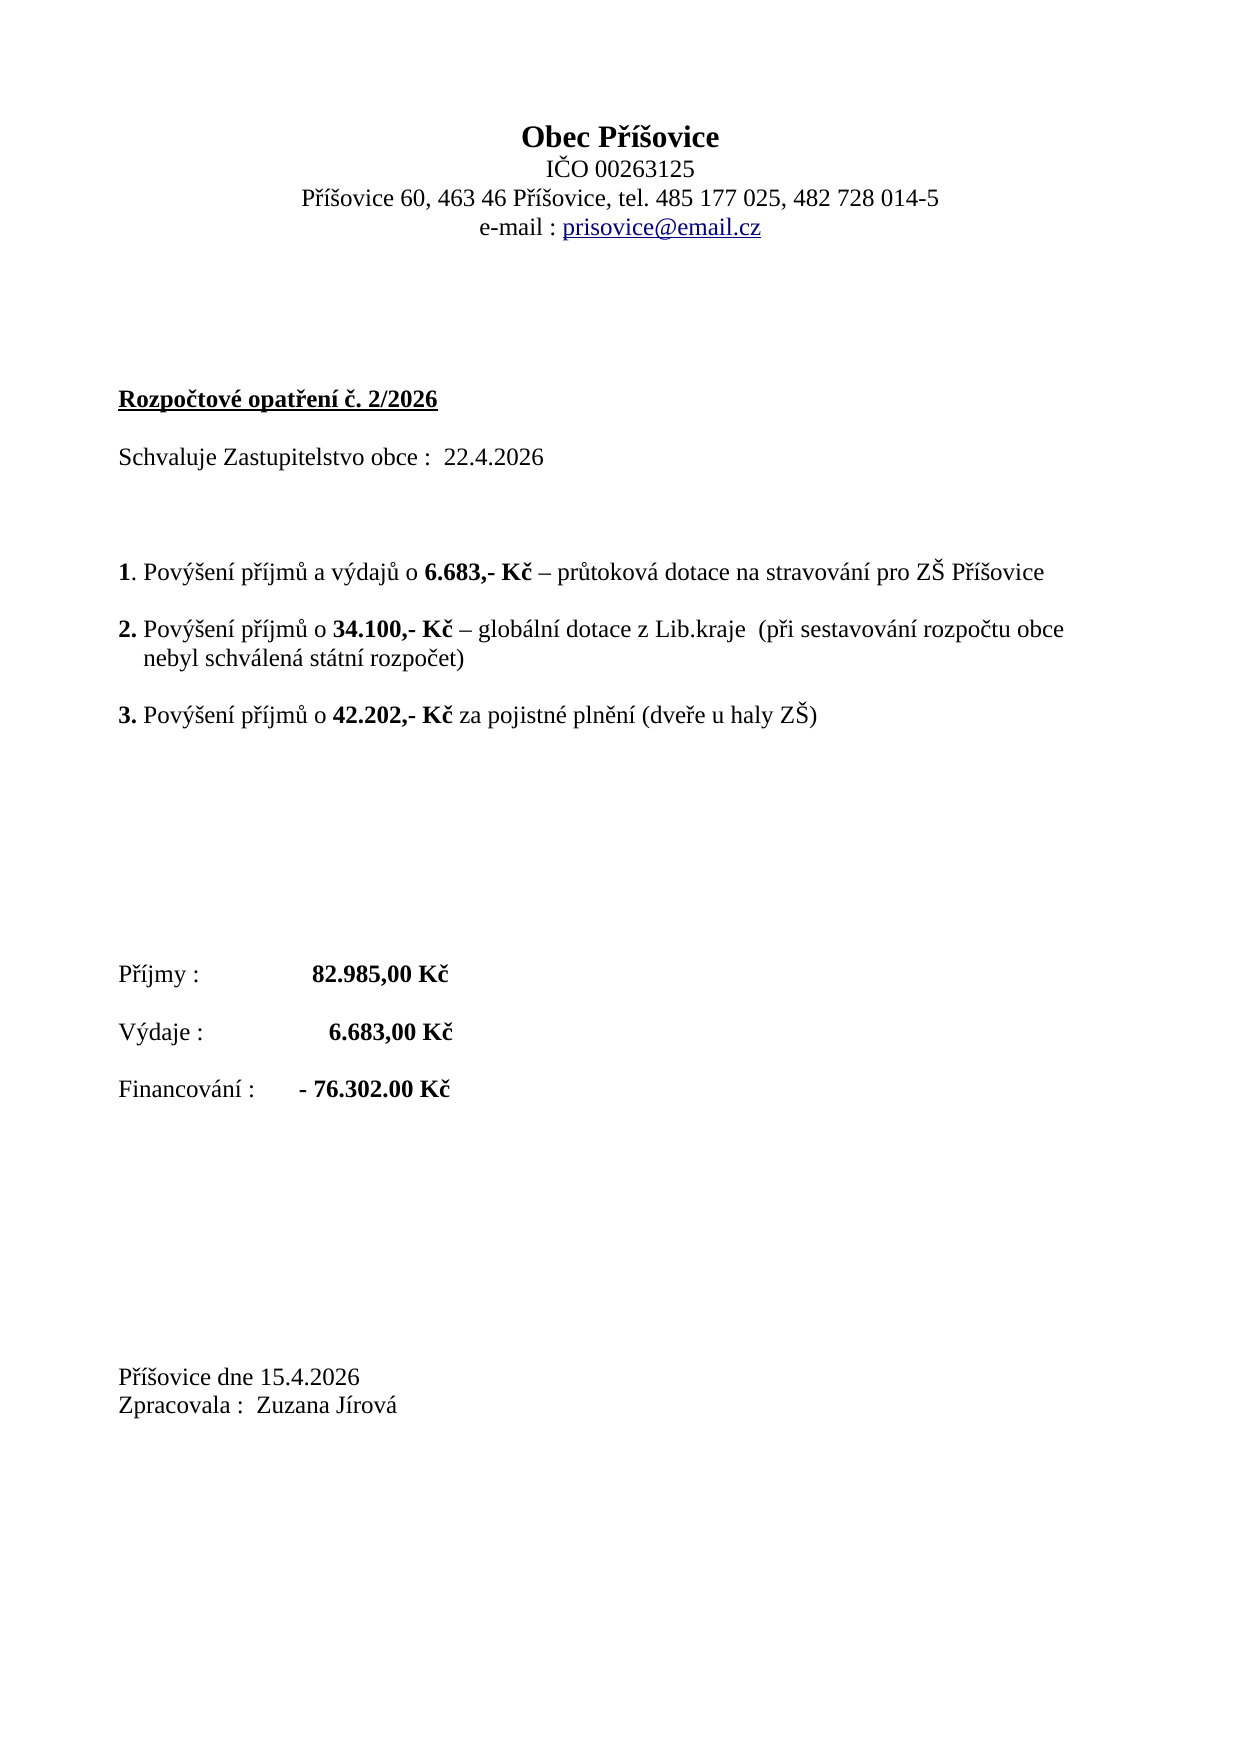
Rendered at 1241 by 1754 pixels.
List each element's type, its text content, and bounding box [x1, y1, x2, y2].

text 3. Povýšení příjmů o 42.202,- Kč za pojistné plnění (dveře u haly ZŠ) [118, 700, 1122, 729]
text Obec Příšovice [118, 118, 1122, 154]
text 2. Povýšení příjmů o 34.100,- Kč – globální dotace z Lib.kraje (při sestavování rozpočtu obce [118, 614, 1122, 643]
text 1. Povýšení příjmů a výdajů o 6.683,- Kč – průtoková dotace na stravování pro ZŠ Příšovice [118, 557, 1122, 585]
text Financování : - 76.302.00 Kč [118, 1074, 1122, 1103]
text Zpracovala : Zuzana Jírová [118, 1390, 1122, 1419]
text e-mail : prisovice@email.cz [118, 212, 1122, 240]
text Rozpočtové opatření č. 2/2026 [118, 384, 1122, 413]
text Schvaluje Zastupitelstvo obce : 22.4.2026 [118, 442, 1122, 470]
text Příšovice dne 15.4.2026 [118, 1362, 1122, 1390]
text Příjmy : 82.985,00 Kč [118, 959, 1122, 988]
text nebyl schválená státní rozpočet) [118, 643, 1122, 672]
text Výdaje : 6.683,00 Kč [118, 1017, 1122, 1045]
text IČO 00263125 [118, 154, 1122, 183]
text Příšovice 60, 463 46 Příšovice, tel. 485 177 025, 482 728 014-5 [118, 183, 1122, 212]
